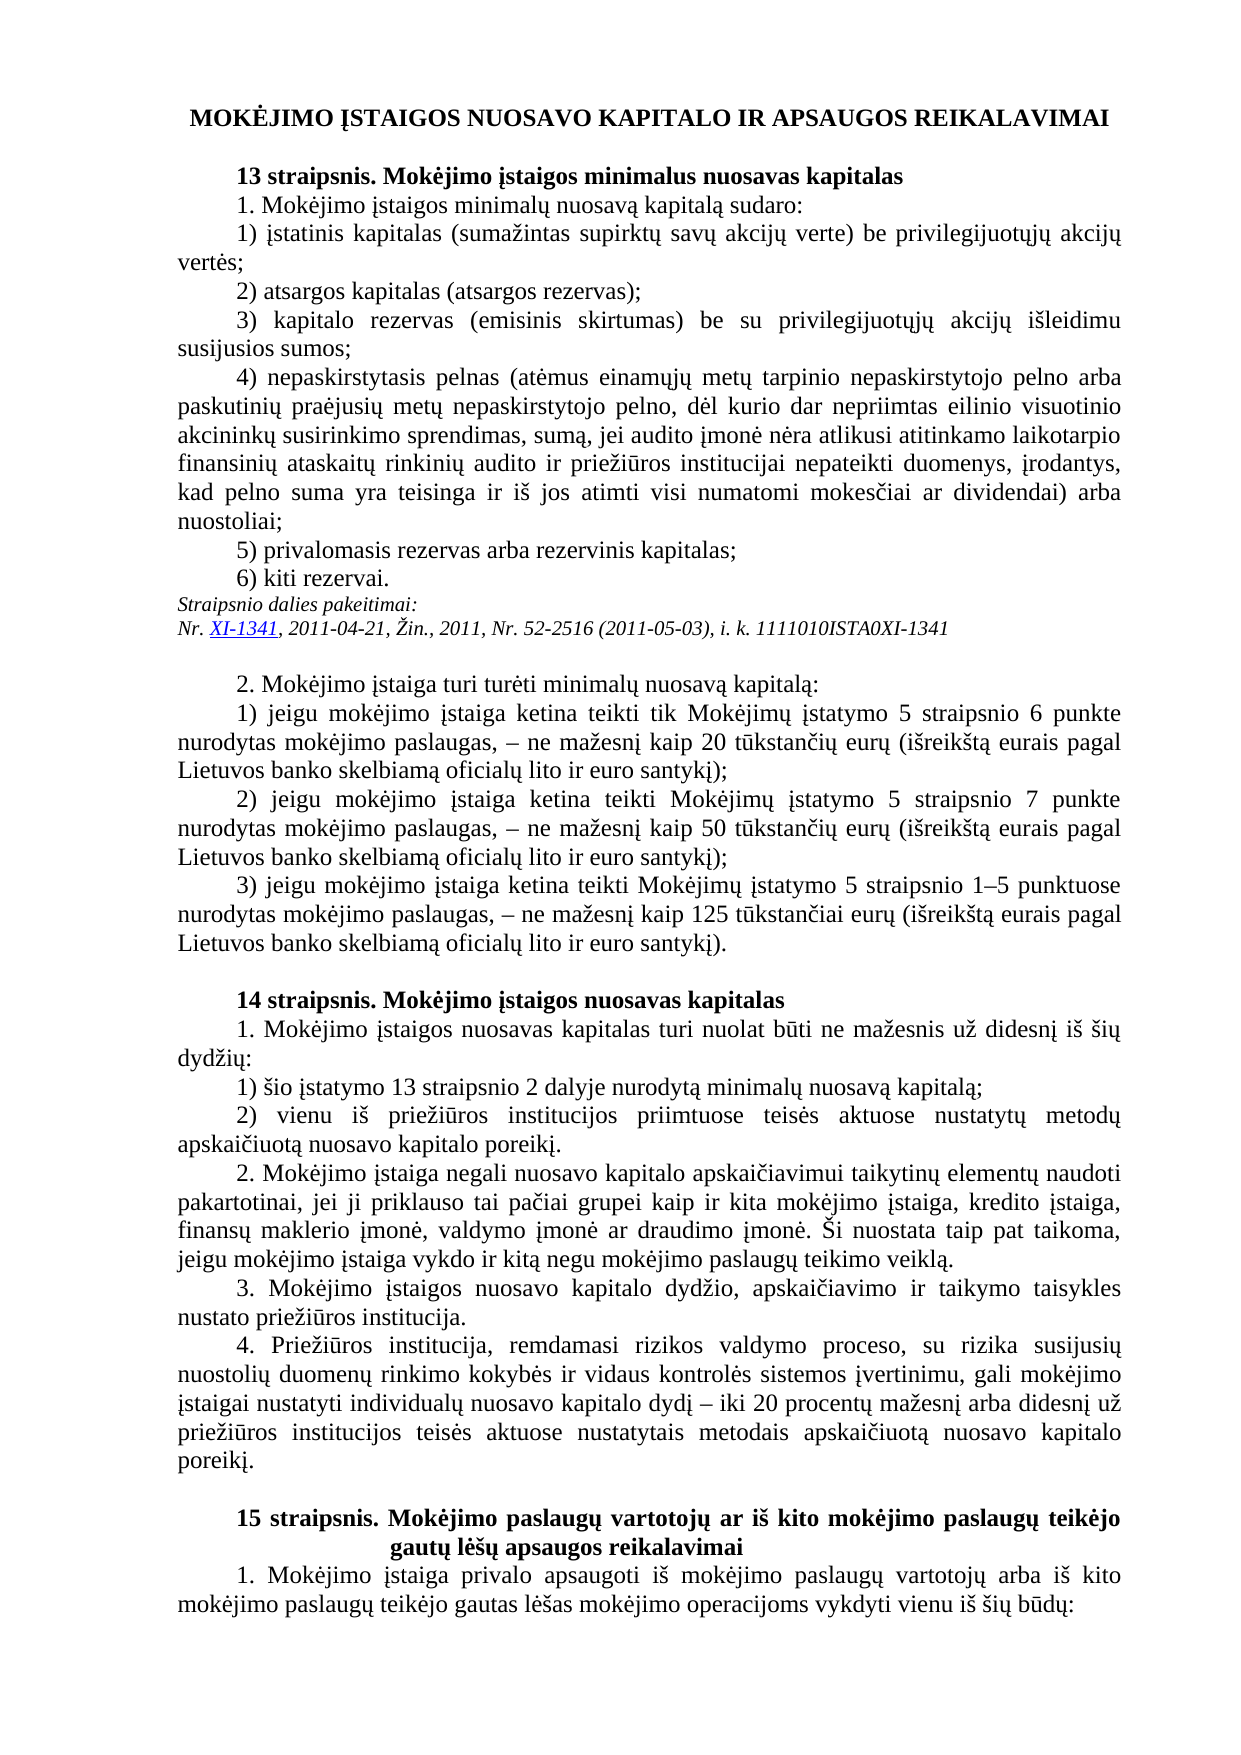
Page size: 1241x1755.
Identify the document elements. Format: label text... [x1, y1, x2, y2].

text 1) įstatinis kapitalas (sumažintas supirktų savų akcijų verte) be privilegijuotųjų akcijų vertės; [177, 218, 1122, 276]
text 5) privalomasis rezervas arba rezervinis kapitalas; [177, 535, 1122, 563]
text 3. Mokėjimo įstaigos nuosavo kapitalo dydžio, apskaičiavimo ir taikymo taisykles nustato priežiūros institucija. [177, 1273, 1122, 1330]
text 2. Mokėjimo įstaiga negali nuosavo kapitalo apskaičiavimui taikytinų elementų naudoti pakartotinai, jei ji priklauso tai pačiai grupei kaip ir kita mokėjimo įstaiga, kredito įstaiga, finansų maklerio įmonė, valdymo įmonė ar draudimo įmonė. Ši nuostata taip pat taikoma, jeigu mokėjimo įstaiga vykdo ir kitą negu mokėjimo paslaugų teikimo veiklą. [177, 1158, 1122, 1273]
text 1) šio įstatymo 13 straipsnio 2 dalyje nurodytą minimalų nuosavą kapitalą; [177, 1072, 1122, 1100]
text Nr. XI-1341, 2011-04-21, Žin., 2011, Nr. 52-2516 (2011-05-03), i. k. 1111010ISTA0XI-1341 [177, 616, 1122, 640]
text 4) nepaskirstytasis pelnas (atėmus einamųjų metų tarpinio nepaskirstytojo pelno arba paskutinių praėjusių metų nepaskirstytojo pelno, dėl kurio dar nepriimtas eilinio visuotinio akcininkų susirinkimo sprendimas, sumą, jei audito įmonė nėra atlikusi atitinkamo laikotarpio finansinių ataskaitų rinkinių audito ir priežiūros institucijai nepateikti duomenys, įrodantys, kad pelno suma yra teisinga ir iš jos atimti visi numatomi mokesčiai ar dividendai) arba nuostoliai; [177, 362, 1122, 535]
text Straipsnio dalies pakeitimai: [177, 592, 1122, 616]
text 13 straipsnis. Mokėjimo įstaigos minimalus nuosavas kapitalas [177, 161, 1122, 190]
text 4. Priežiūros institucija, remdamasi rizikos valdymo proceso, su rizika susijusių nuostolių duomenų rinkimo kokybės ir vidaus kontrolės sistemos įvertinimu, gali mokėjimo įstaigai nustatyti individualų nuosavo kapitalo dydį – iki 20 procentų mažesnį arba didesnį už priežiūros institucijos teisės aktuose nustatytais metodais apskaičiuotą nuosavo kapitalo poreikį. [177, 1330, 1122, 1474]
text MOKĖJIMO ĮSTAIGOS NUOSAVO KAPITALO IR APSAUGOS REIKALAVIMAI [177, 103, 1122, 132]
text 3) jeigu mokėjimo įstaiga ketina teikti Mokėjimų įstatymo 5 straipsnio 1–5 punktuose nurodytas mokėjimo paslaugas, – ne mažesnį kaip 125 tūkstančiai eurų (išreikštą eurais pagal Lietuvos banko skelbiamą oficialų lito ir euro santykį). [177, 870, 1122, 957]
text 2. Mokėjimo įstaiga turi turėti minimalų nuosavą kapitalą: [177, 669, 1122, 698]
text 2) vienu iš priežiūros institucijos priimtuose teisės aktuose nustatytų metodų apskaičiuotą nuosavo kapitalo poreikį. [177, 1100, 1122, 1158]
text 3) kapitalo rezervas (emisinis skirtumas) be su privilegijuotųjų akcijų išleidimu susijusios sumos; [177, 305, 1122, 362]
text 6) kiti rezervai. [177, 563, 1122, 592]
text 2) atsargos kapitalas (atsargos rezervas); [177, 276, 1122, 305]
text 2) jeigu mokėjimo įstaiga ketina teikti Mokėjimų įstatymo 5 straipsnio 7 punkte nurodytas mokėjimo paslaugas, – ne mažesnį kaip 50 tūkstančių eurų (išreikštą eurais pagal Lietuvos banko skelbiamą oficialų lito ir euro santykį); [177, 784, 1122, 870]
text 15 straipsnis. Mokėjimo paslaugų vartotojų ar iš kito mokėjimo paslaugų teikėjo gautų lėšų apsaugos reikalavimai [236, 1503, 1122, 1560]
text 1. Mokėjimo įstaiga privalo apsaugoti iš mokėjimo paslaugų vartotojų arba iš kito mokėjimo paslaugų teikėjo gautas lėšas mokėjimo operacijoms vykdyti vienu iš šių būdų: [177, 1560, 1122, 1618]
text 1) jeigu mokėjimo įstaiga ketina teikti tik Mokėjimų įstatymo 5 straipsnio 6 punkte nurodytas mokėjimo paslaugas, – ne mažesnį kaip 20 tūkstančių eurų (išreikštą eurais pagal Lietuvos banko skelbiamą oficialų lito ir euro santykį); [177, 698, 1122, 784]
text 1. Mokėjimo įstaigos minimalų nuosavą kapitalą sudaro: [177, 190, 1122, 218]
text 14 straipsnis. Mokėjimo įstaigos nuosavas kapitalas [177, 985, 1122, 1014]
text 1. Mokėjimo įstaigos nuosavas kapitalas turi nuolat būti ne mažesnis už didesnį iš šių dydžių: [177, 1014, 1122, 1072]
